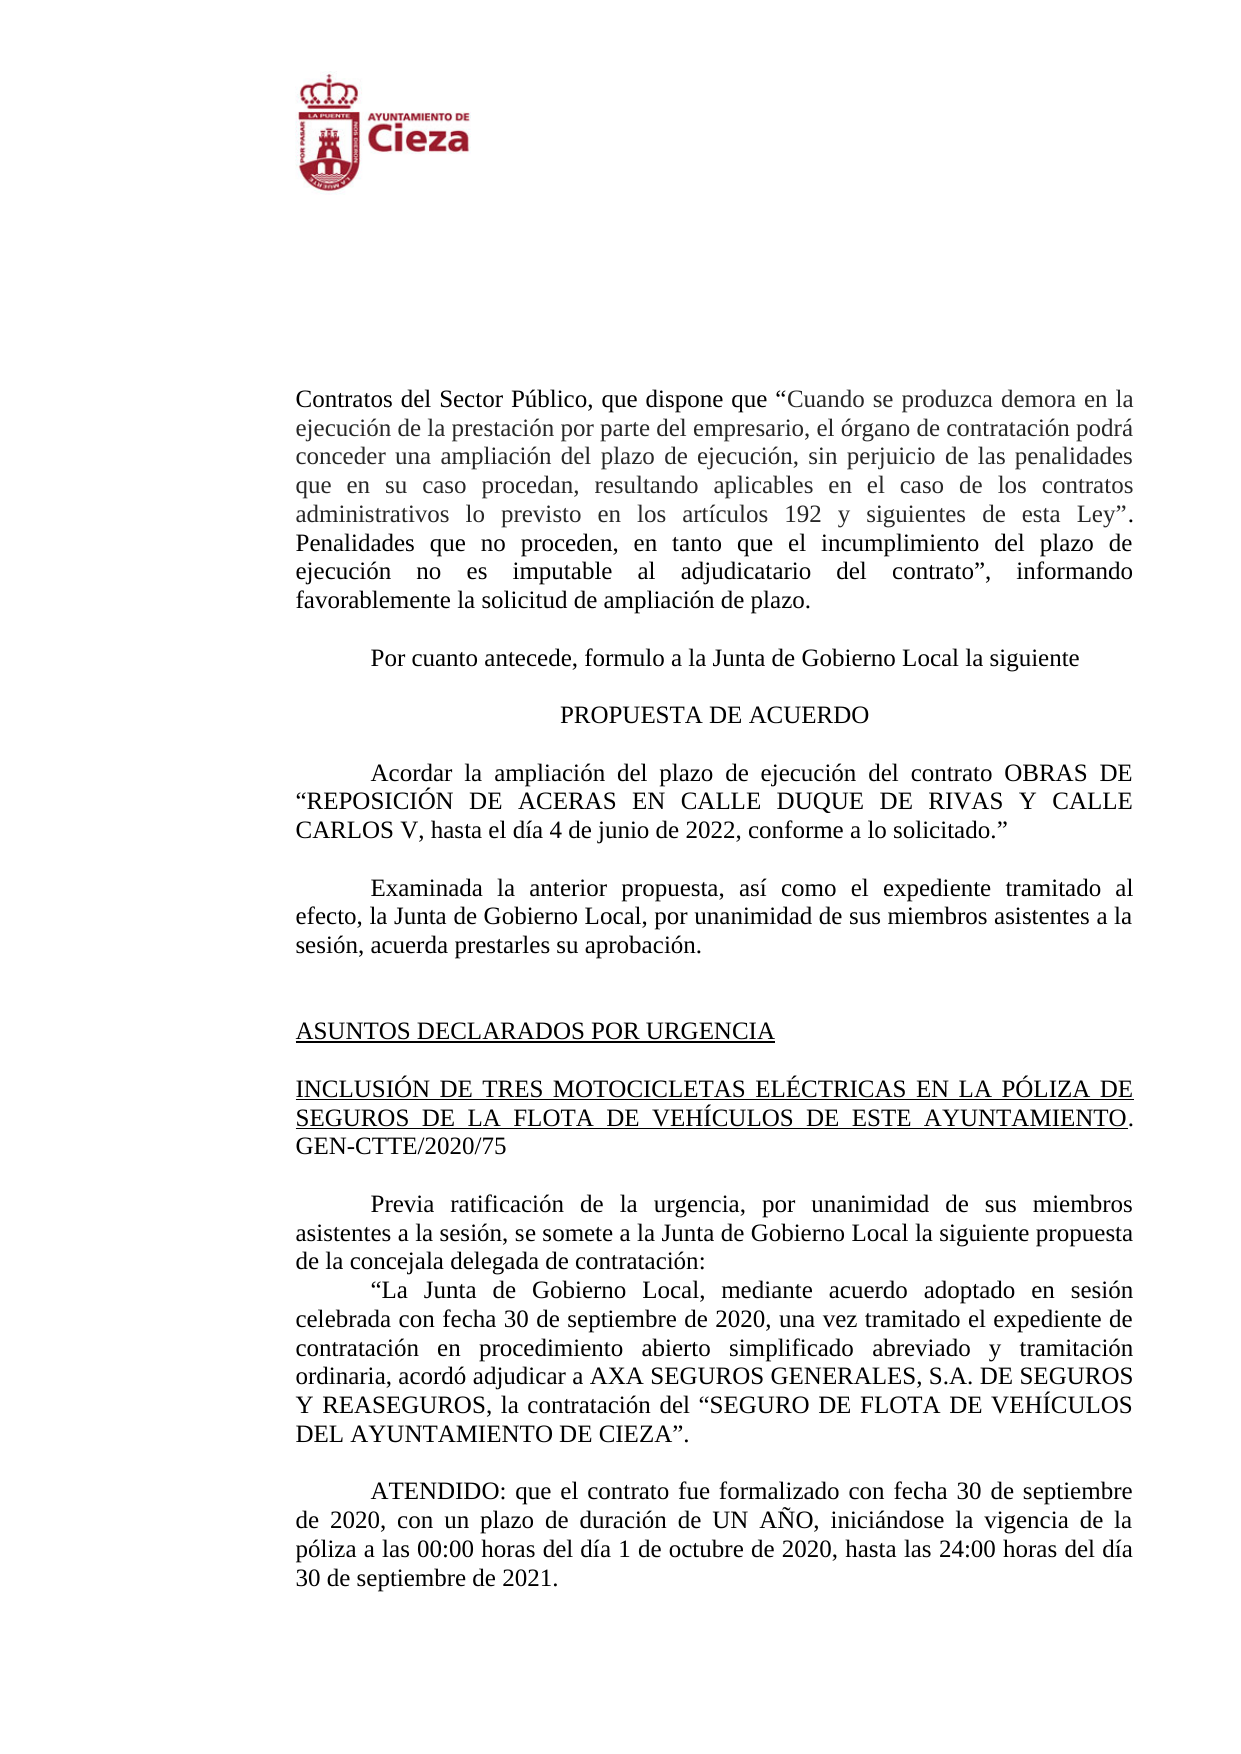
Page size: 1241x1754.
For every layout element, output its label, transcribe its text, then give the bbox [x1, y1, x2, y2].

text Contratos del Sector Público, que dispone que “Cuando se produzca demora en la ejecución de la prestación por parte del empresario, el órgano de contratación podrá conceder una ampliación del plazo de ejecución, sin perjuicio de las penalidades que en su caso procedan, resultando aplicables en el caso de los contratos administrativos lo previsto en los artículos 192 y siguientes de esta Ley”. Penalidades que no proceden, en tanto que el incumplimiento del plazo de ejecución no es imputable al adjudicatario del contrato”, informando favorablemente la solicitud de ampliación de plazo. [295, 384, 1134, 614]
text “La Junta de Gobierno Local, mediante acuerdo adoptado en sesión celebrada con fecha 30 de septiembre de 2020, una vez tramitado el expediente de contratación en procedimiento abierto simplificado abreviado y tramitación ordinaria, acordó adjudicar a AXA SEGUROS GENERALES, S.A. DE SEGUROS Y REASEGUROS, la contratación del “SEGURO DE FLOTA DE VEHÍCULOS DEL AYUNTAMIENTO DE CIEZA”. [295, 1275, 1134, 1448]
text Examinada la anterior propuesta, así como el expediente tramitado al efecto, la Junta de Gobierno Local, por unanimidad de sus miembros asistentes a la sesión, acuerda prestarles su aprobación. [295, 873, 1134, 959]
text Acordar la ampliación del plazo de ejecución del contrato OBRAS DE “REPOSICIÓN DE ACERAS EN CALLE DUQUE DE RIVAS Y CALLE CARLOS V, hasta el día 4 de junio de 2022, conforme a lo solicitado.” [295, 758, 1134, 844]
text ASUNTOS DECLARADOS POR URGENCIA [295, 1016, 1134, 1045]
text SEGUROS DE LA FLOTA DE VEHÍCULOS DE ESTE AYUNTAMIENTO. GEN-CTTE/2020/75 [295, 1100, 1134, 1160]
text Previa ratificación de la urgencia, por unanimidad de sus miembros asistentes a la sesión, se somete a la Junta de Gobierno Local la siguiente propuesta de la concejala delegada de contratación: [295, 1189, 1134, 1275]
text ATENDIDO: que el contrato fue formalizado con fecha 30 de septiembre de 2020, con un plazo de duración de UN AÑO, iniciándose la vigencia de la póliza a las 00:00 horas del día 1 de octubre de 2020, hasta las 24:00 horas del día 30 de septiembre de 2021. [295, 1476, 1134, 1591]
text PROPUESTA DE ACUERDO [295, 700, 1134, 729]
text Por cuanto antecede, formulo a la Junta de Gobierno Local la siguiente [295, 643, 1134, 671]
text INCLUSIÓN DE TRES MOTOCICLETAS ELÉCTRICAS EN LA PÓLIZA DE [295, 1074, 1134, 1099]
picture [295, 71, 473, 195]
